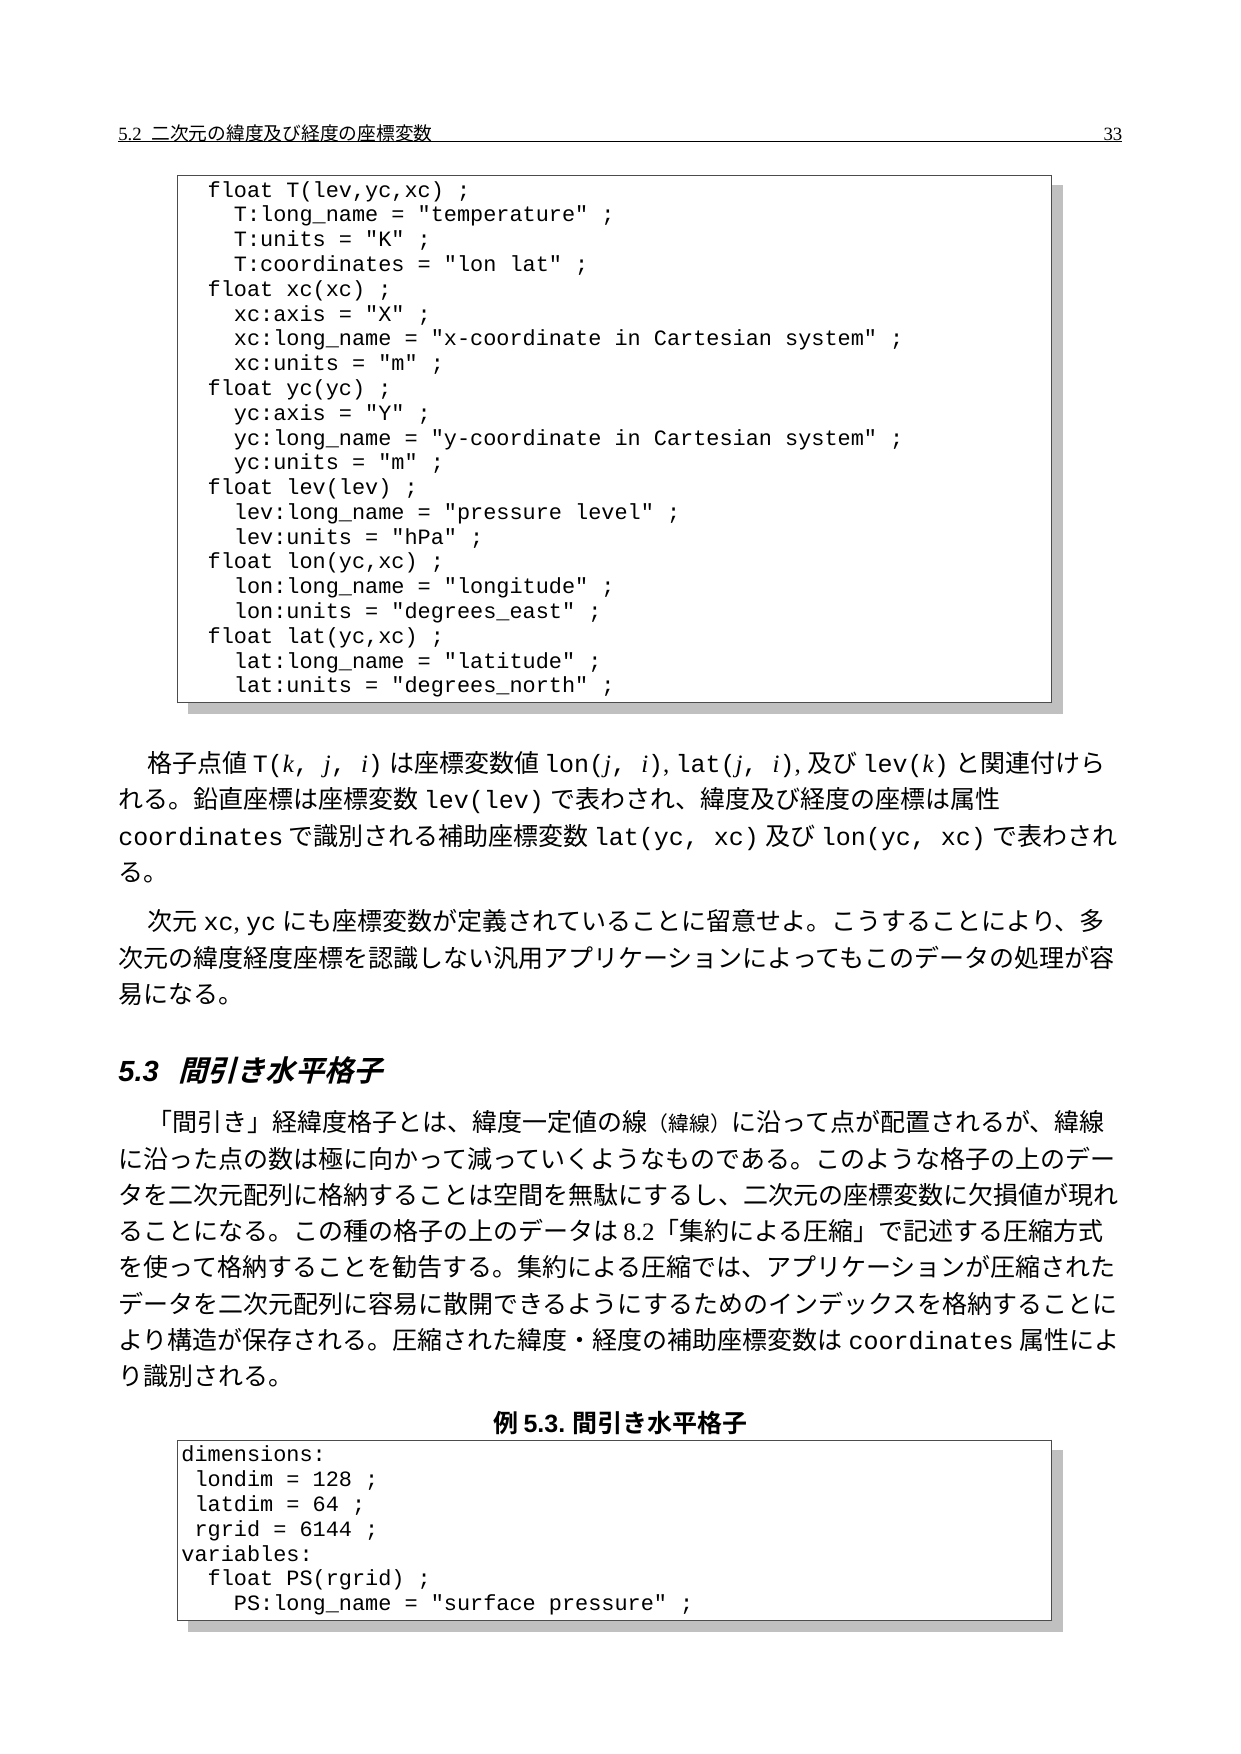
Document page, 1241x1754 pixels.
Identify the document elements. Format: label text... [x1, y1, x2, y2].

subtitle 間引き水平格子 [118, 1048, 1122, 1090]
text 例5.3. 間引き水平格子 [118, 1406, 1122, 1439]
text 「間引き」経緯度格子とは、緯度一定値の線（緯線）に沿って点が配置されるが、緯線に沿った点の数は極に向かって減っていくようなものである。このような格子の上のデータを二次元配列に格納することは空間を無駄にするし、二次元の座標変数に欠損値が現れることになる。この種の格子の上のデータは8.2「集約による圧縮」で記述する圧縮方式を使って格納することを勧告する。集約による圧縮では、アプリケーションが圧縮されたデータを二次元配列に容易に散開できるようにするためのインデックスを格納することにより構造が保存される。圧縮された緯度・経度の補助座標変数は coordinates 属性により識別される。 [118, 1103, 1122, 1393]
text 格子点値T(k, j, i) は座標変数値lon(j, i), lat(j, i), 及び lev(k) と関連付けられる。鉛直座標は座標変数 lev(lev) で表わされ、緯度及び経度の座標は属性 coordinatesで識別される補助座標変数 lat(yc, xc) 及び lon(yc, xc) で表わされる。 [118, 743, 1122, 889]
text 次元 xc, yc にも座標変数が定義されていることに留意せよ。こうすることにより、多次元の緯度経度座標を認識しない汎用アプリケーションによってもこのデータの処理が容易になる。 [118, 902, 1122, 1011]
text dimensions: xc = 128 ; yc = 64 ; lev = 18 ; variables: float T(lev,yc,xc) ; T:long_name = "temperature" ; T:units = "K" ; T:coordinates = "lon lat" ; float xc(xc) ; xc:axis = "X" ; xc:long_name = "x-coordinate in Cartesian system" ; xc:units = "m" ; float yc(yc) ; yc:axis = "Y" ; yc:long_name = "y-coordinate in Cartesian system" ; yc:units = "m" ; float lev(lev) ; lev:long_name = "pressure level" ; lev:units = "hPa" ; float lon(yc,xc) ; lon:long_name = "longitude" ; lon:units = "degrees_east" ; float lat(yc,xc) ; lat:long_name = "latitude" ; lat:units = "degrees_north" ; [178, 176, 1051, 702]
text dimensions: londim = 128 ; latdim = 64 ; rgrid = 6144 ; variables: float PS(rgrid) ; PS:long_name = "surface pressure" ; [178, 1441, 1051, 1620]
